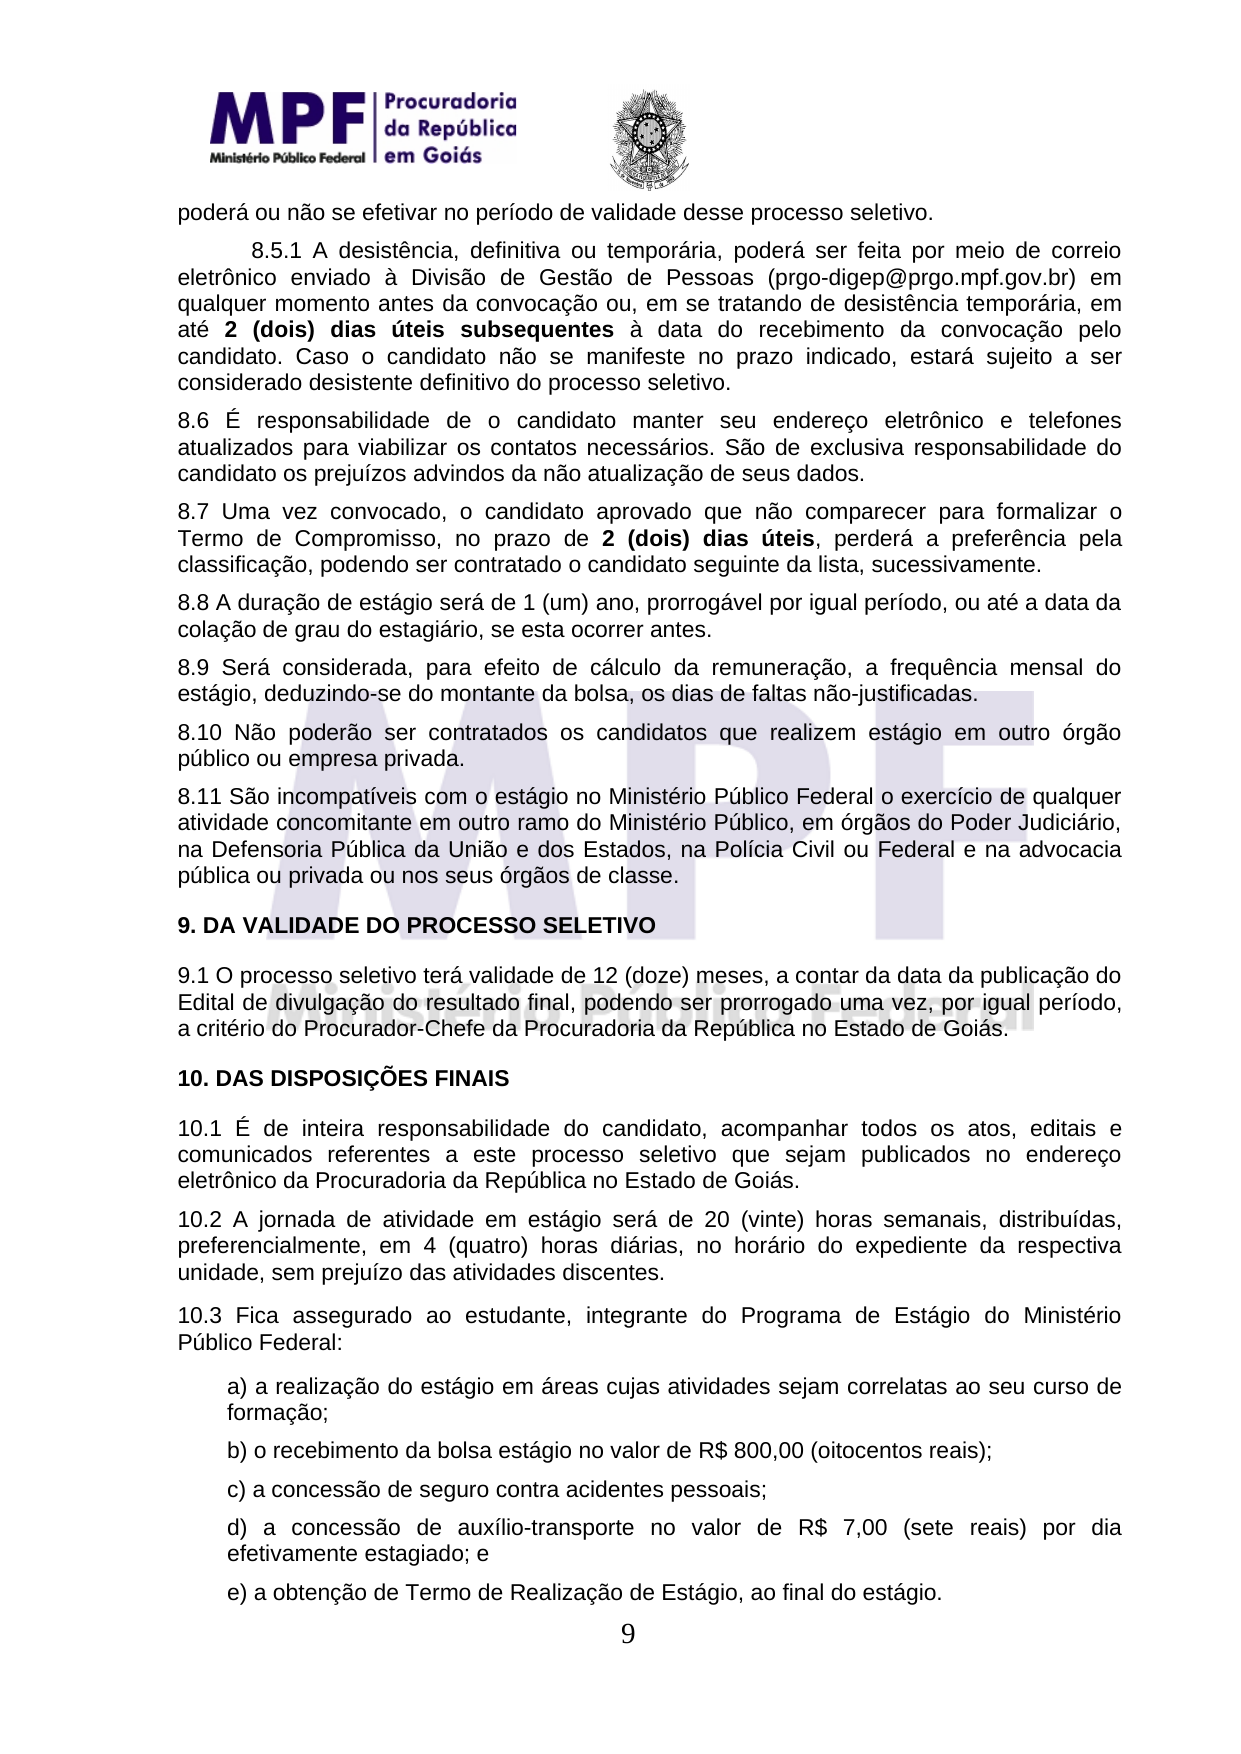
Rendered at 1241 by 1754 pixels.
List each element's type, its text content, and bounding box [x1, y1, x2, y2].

text 9. DA VALIDADE DO PROCESSO SELETIVO [177, 912, 1122, 938]
text 10.1 É de inteira responsabilidade do candidato, acompanhar todos os atos, editais e comunicados referentes a este processo seletivo que sejam publicados no endereço eletrônico da Procuradoria da República no Estado de Goiás. [177, 1115, 1122, 1194]
text e) a obtenção de Termo de Realização de Estágio, ao final do estágio. [227, 1578, 1122, 1605]
picture [266, 938, 1034, 962]
text 8.9 Será considerada, para efeito de cálculo da remuneração, a frequência mensal do estágio, deduzindo-se do montante da bolsa, os dias de faltas não-justificadas. [177, 654, 1122, 707]
text c) a concessão de seguro contra acidentes pessoais; [227, 1476, 1122, 1502]
text 9.1 O processo seletivo terá validade de 12 (doze) meses, a contar da data da publicação do Edital de divulgação do resultado final, podendo ser prorrogado uma vez, por igual período, a critério do Procurador-Chefe da Procuradoria da República no Estado de Goiás. [177, 962, 1122, 1041]
text 10.2 A jornada de atividade em estágio será de 20 (vinte) horas semanais, distribuídas, preferencialmente, em 4 (quatro) horas diárias, no horário do expediente da respectiva unidade, sem prejuízo das atividades discentes. [177, 1206, 1122, 1285]
text 8.10 Não poderão ser contratados os candidatos que realizem estágio em outro órgão público ou empresa privada. [177, 718, 1122, 771]
text 8.11 São incompatíveis com o estágio no Ministério Público Federal o exercício de qualquer atividade concomitante em outro ramo do Ministério Público, em órgãos do Poder Judiciário, na Defensoria Pública da União e dos Estados, na Polícia Civil ou Federal e na advocacia pública ou privada ou nos seus órgãos de classe. [177, 783, 1122, 888]
picture [607, 84, 690, 191]
text 8.5.1 A desistência, definitiva ou temporária, poderá ser feita por meio de correio eletrônico enviado à Divisão de Gestão de Pessoas (prgo-digep@prgo.mpf.gov.br) em qualquer momento antes da convocação ou, em se tratando de desistência temporária, em até 2 (dois) dias úteis subsequentes à data do recebimento da convocação pelo candidato. Caso o candidato não se manifeste no prazo indicado, estará sujeito a ser considerado desistente definitivo do processo seletivo. [177, 237, 1122, 396]
text 10. DAS DISPOSIÇÕES FINAIS [177, 1065, 1122, 1091]
text 8.6 É responsabilidade de o candidato manter seu endereço eletrônico e telefones atualizados para viabilizar os contatos necessários. São de exclusiva responsabilidade do candidato os prejuízos advindos da não atualização de seus dados. [177, 407, 1122, 486]
picture [210, 92, 517, 164]
picture [266, 888, 1034, 912]
text 10.3 Fica assegurado ao estudante, integrante do Programa de Estágio do Ministério Público Federal: [177, 1302, 1122, 1355]
text a) a realização do estágio em áreas cujas atividades sejam correlatas ao seu curso de formação; [227, 1373, 1122, 1426]
text d) a concessão de auxílio-transporte no valor de R$ 7,00 (sete reais) por dia efetivamente estagiado; e [227, 1514, 1122, 1567]
text poderá ou não se efetivar no período de validade desse processo seletivo. [177, 199, 1122, 226]
text 8.8 A duração de estágio será de 1 (um) ano, prorrogável por igual período, ou até a data da colação de grau do estagiário, se esta ocorrer antes. [177, 589, 1122, 642]
picture [266, 707, 1034, 718]
picture [266, 771, 1034, 783]
text 8.7 Uma vez convocado, o candidato aprovado que não comparecer para formalizar o Termo de Compromisso, no prazo de 2 (dois) dias úteis, perderá a preferência pela classificação, podendo ser contratado o candidato seguinte da lista, sucessivamente. [177, 498, 1122, 577]
text b) o recebimento da bolsa estágio no valor de R$ 800,00 (oitocentos reais); [227, 1437, 1122, 1464]
